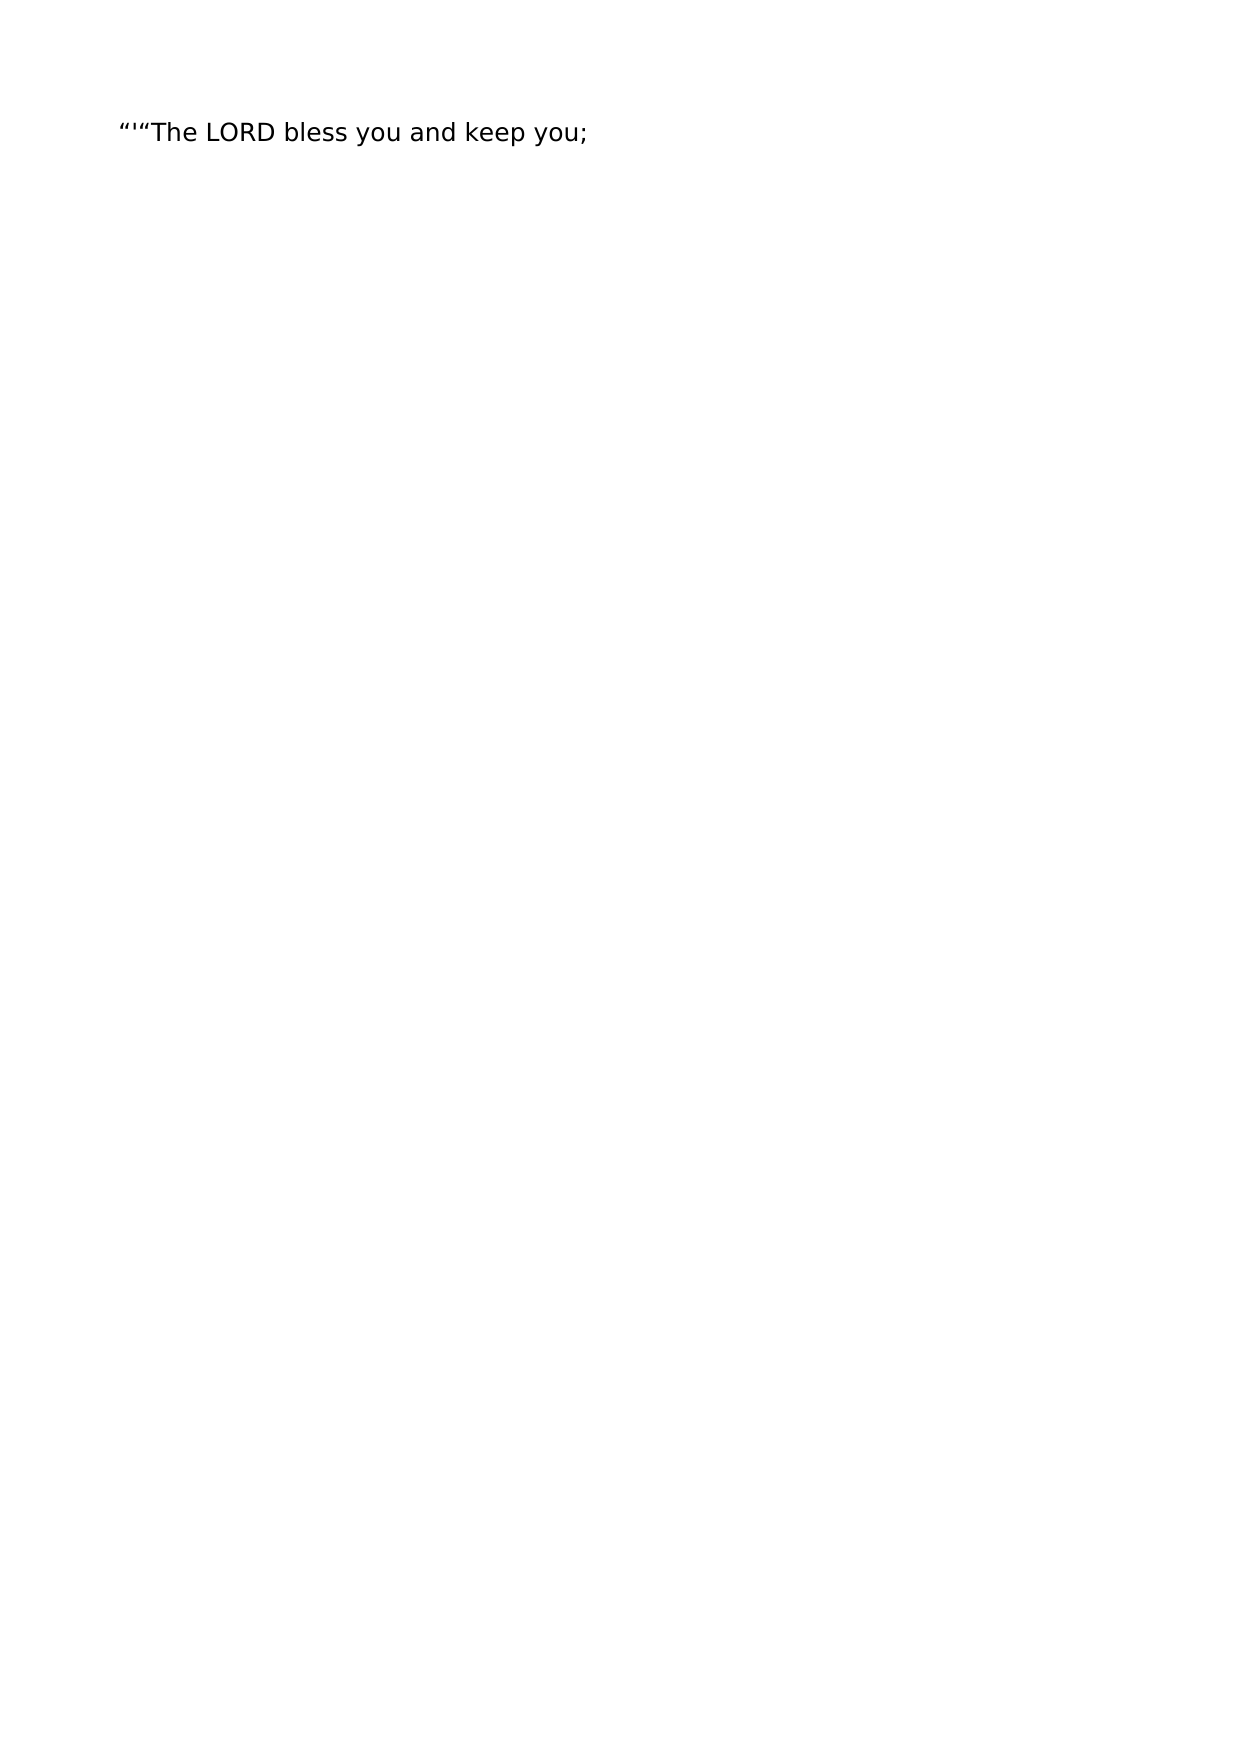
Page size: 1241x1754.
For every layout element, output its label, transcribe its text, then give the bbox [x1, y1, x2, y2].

text “'“The LORD bless you and keep you; [118, 118, 1122, 147]
